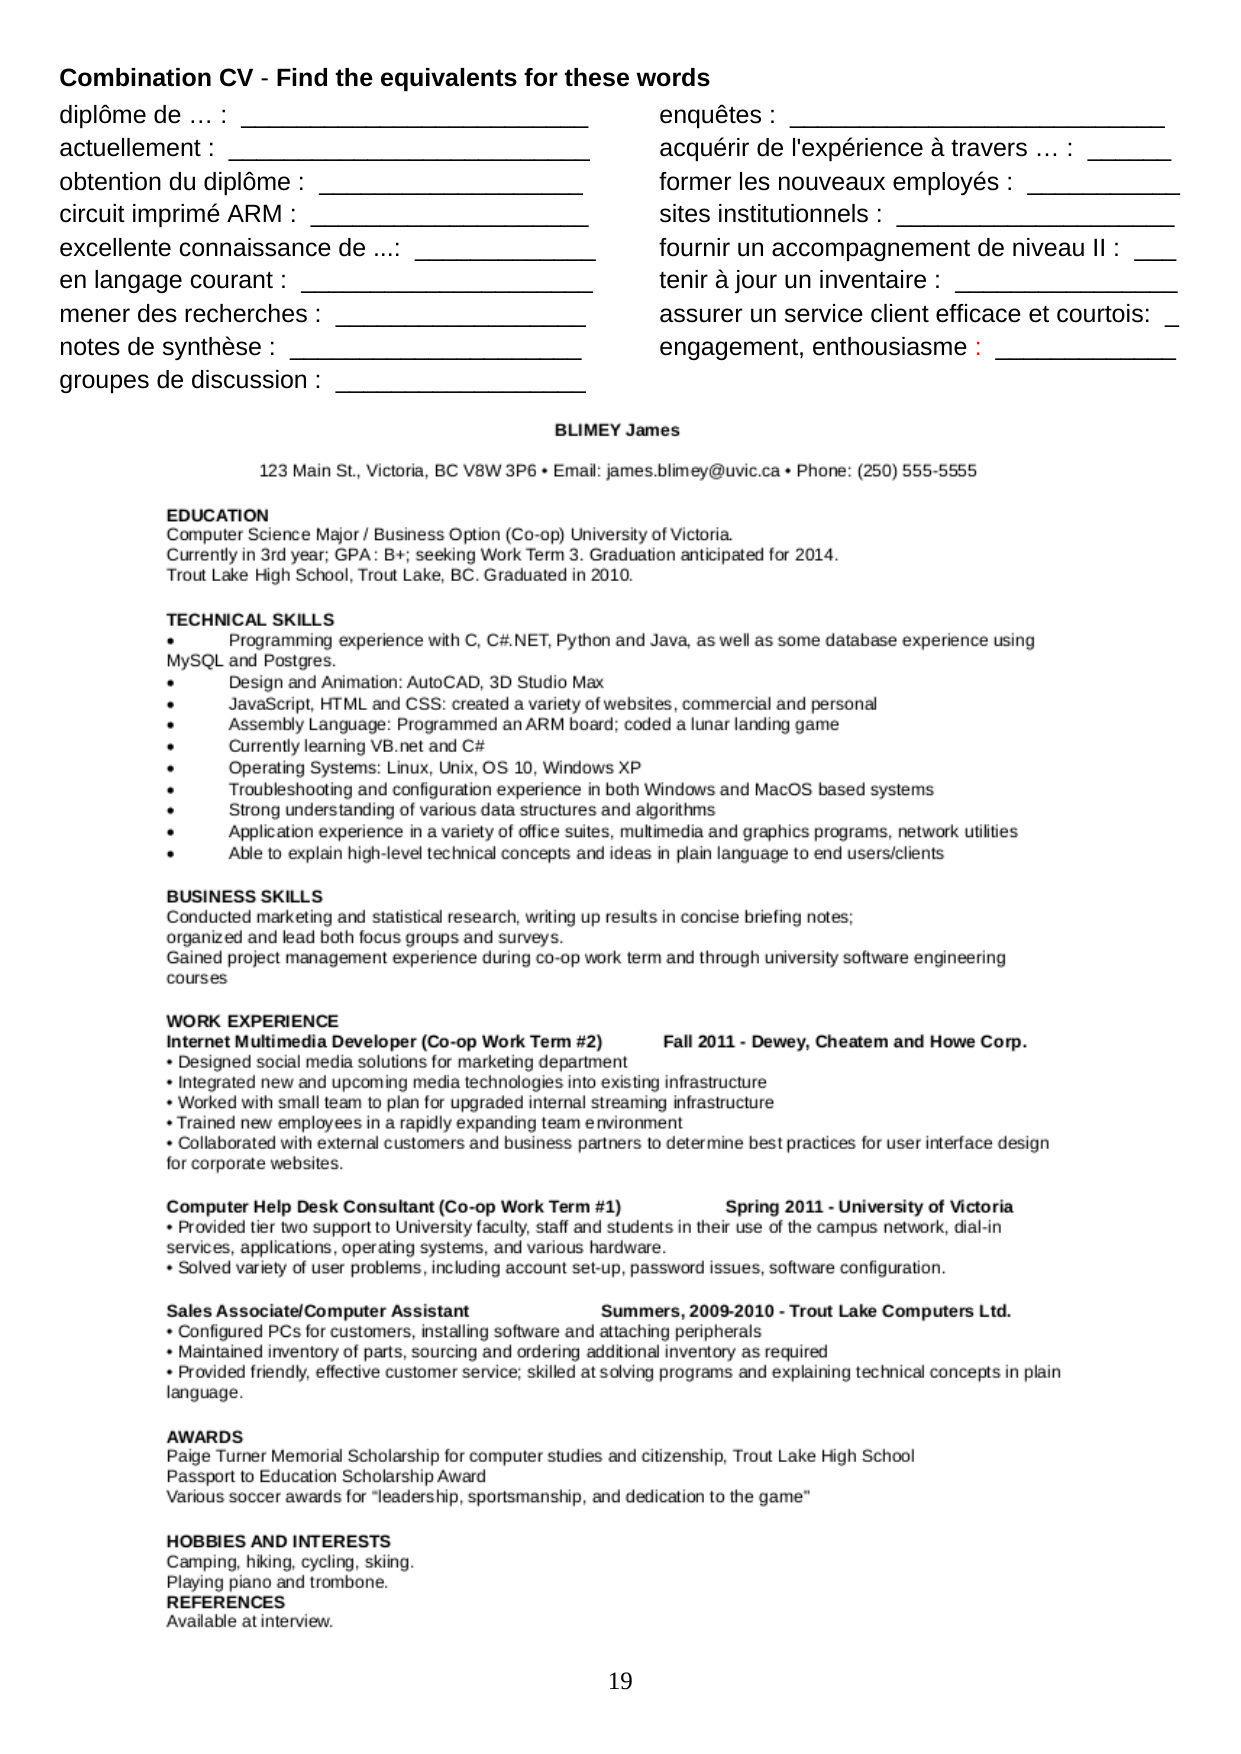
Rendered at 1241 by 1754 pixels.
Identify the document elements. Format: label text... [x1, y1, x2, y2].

text notes de synthèse : _____________________ engagement, enthousiasme : _____________ [59, 332, 1181, 360]
picture [158, 397, 1082, 1633]
text obtention du diplôme : ___________________ former les nouveaux employés : ___________ [59, 166, 1181, 195]
text en langage courant : _____________________ tenir à jour un inventaire : ________________ [59, 266, 1181, 294]
text actuellement : __________________________ acquérir de l'expérience à travers … : ______ [59, 133, 1181, 162]
text excellente connaissance de ...: _____________ fournir un accompagnement de niveau II : ___ [59, 232, 1181, 261]
text Combination CV - Find the equivalents for these words [59, 63, 1181, 92]
text diplôme de … : _________________________ enquêtes : ___________________________ [59, 100, 1181, 129]
text groupes de discussion : __________________ [59, 364, 1181, 393]
text circuit imprimé ARM : ____________________ sites institutionnels : ____________________ [59, 199, 1181, 228]
text mener des recherches : __________________ assurer un service client efficace et courtois: _ [59, 298, 1181, 327]
